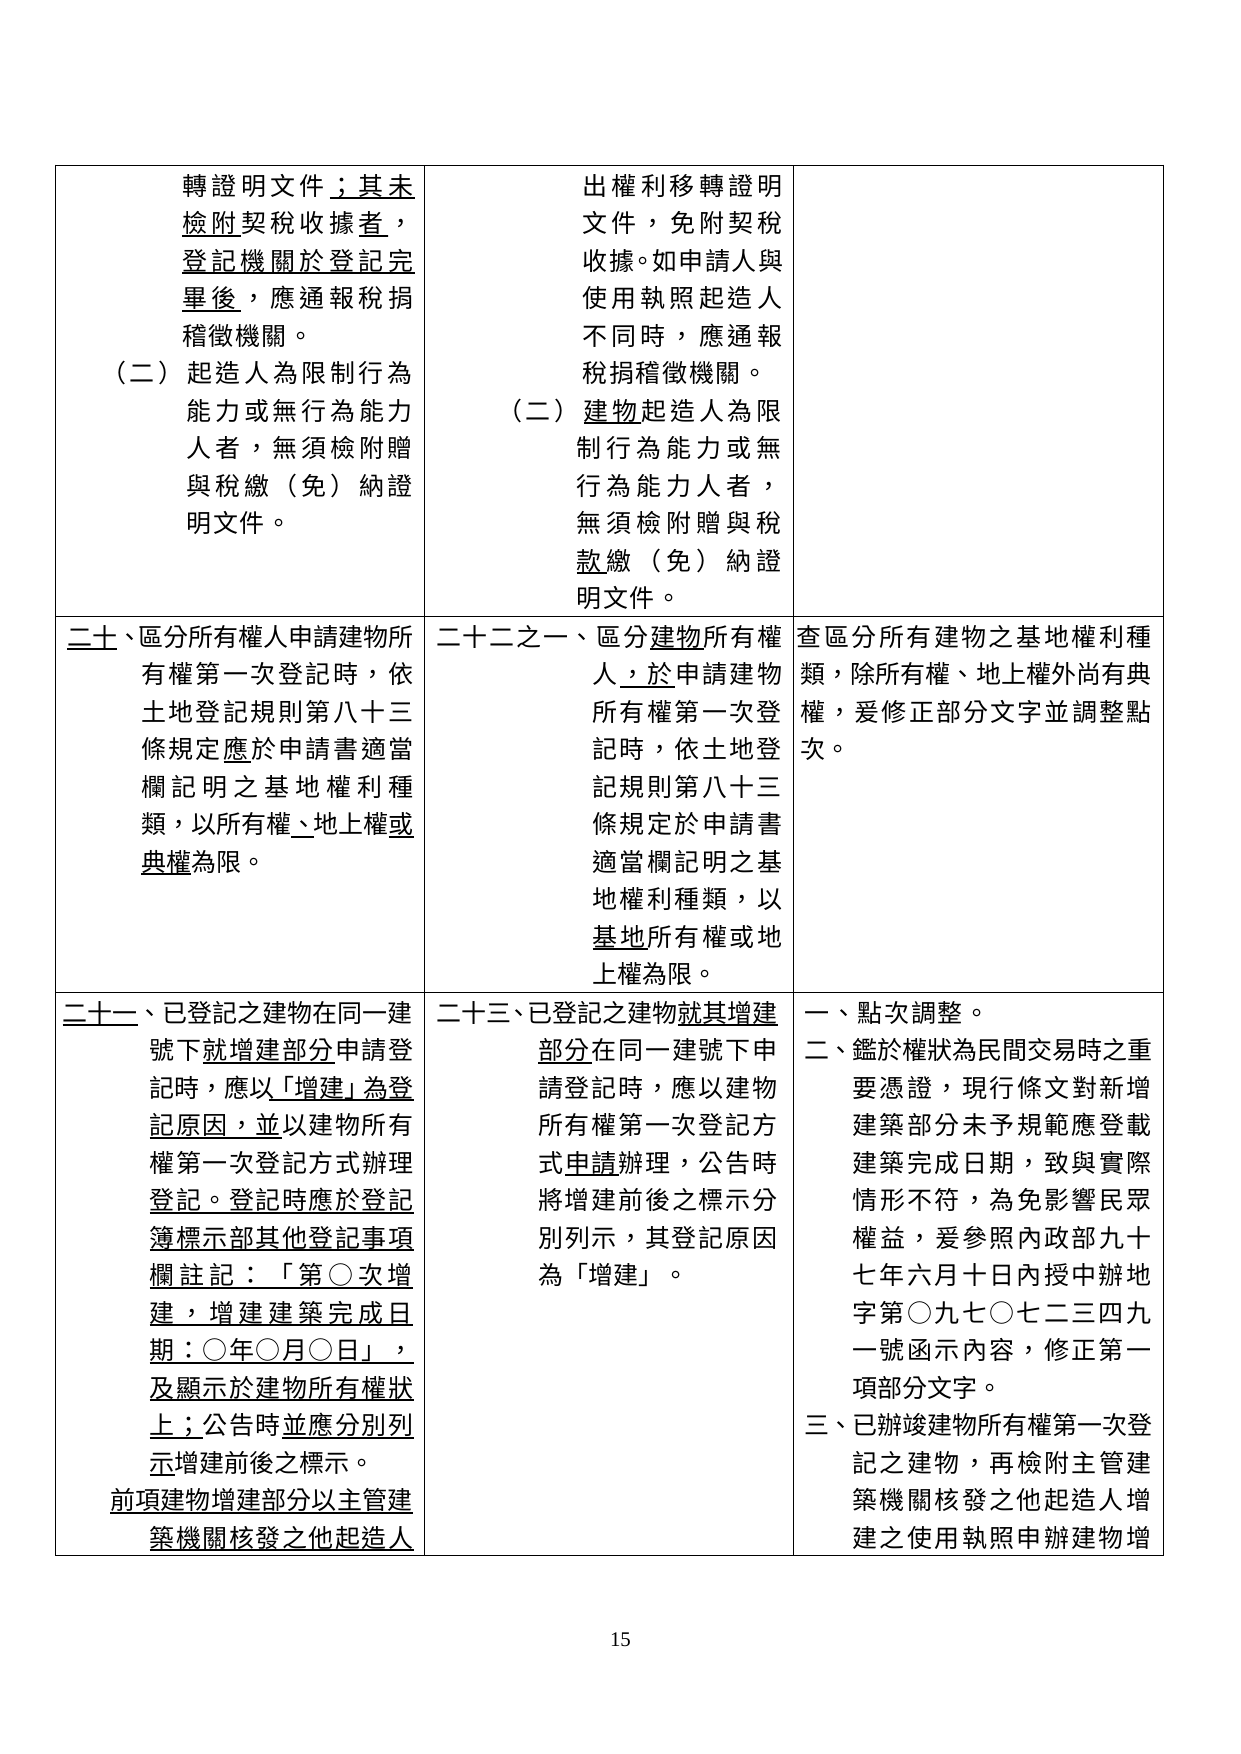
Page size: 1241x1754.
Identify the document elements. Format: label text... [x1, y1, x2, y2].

table_cell 二十、區分所有權人申請建物所有權第一次登記時，依土地登記規則第八十三條規定應於申請書適當欄記明之基地權利種類，以所有權、地上權或典權為限。 [56, 617, 424, 992]
table_cell 一、點次調整。 二、鑑於權狀為民間交易時之重要憑證，現行條文對新增建築部分未予規範應登載建築完成日期，致與實際情形不符，為免影響民眾權益，爰參照內政部九十七年六月十日內授中辦地字第○九七○七二三四九一號函示內容，修正第一項部分文字。 三、已辦竣建物所有權第一次登記之建物，再檢附主管建築機關核發之他起造人增建之使用執照申辦建物增 [794, 993, 1163, 1555]
table_cell 二十一、已登記之建物在同一建號下就增建部分申請登記時，應以「增建」為登記原因，並以建物所有權第一次登記方式辦理登記。登記時應於登記簿標示部其他登記事項欄註記：「第○次增建，增建建築完成日期：○年○月○日」，及顯示於建物所有權狀上；公告時並應分別列示增建前後之標示。 前項建物增建部分以主管建築機關核發之他起造人 [56, 993, 424, 1555]
table_cell 查區分所有建物之基地權利種類，除所有權、地上權外尚有典權，爰修正部分文字並調整點次。 [794, 617, 1163, 992]
table_cell 二十二之一、區分建物所有權人，於申請建物所有權第一次登記時，依土地登記規則第八十三條規定於申請書適當欄記明之基地權利種類，以基地所有權或地上權為限。 [425, 617, 793, 992]
table_cell 出權利移轉證明文件，免附契稅收據。如申請人與使用執照起造人不同時，應通報稅捐稽徵機關。 （二）建物起造人為限制行為能力或無行為能力人者，無須檢附贈與稅款繳（免）納證明文件。 [425, 166, 793, 616]
table_cell 轉證明文件；其未檢附契稅收據者，登記機關於登記完畢後，應通報稅捐稽徵機關。 （二）起造人為限制行為能力或無行為能力人者，無須檢附贈與稅繳（免）納證明文件。 [56, 166, 424, 616]
table_cell 二十三、已登記之建物就其增建部分在同一建號下申請登記時，應以建物所有權第一次登記方式申請辦理，公告時將增建前後之標示分別列示，其登記原因為「增建」。 [425, 993, 793, 1555]
table_cell [794, 166, 1163, 616]
